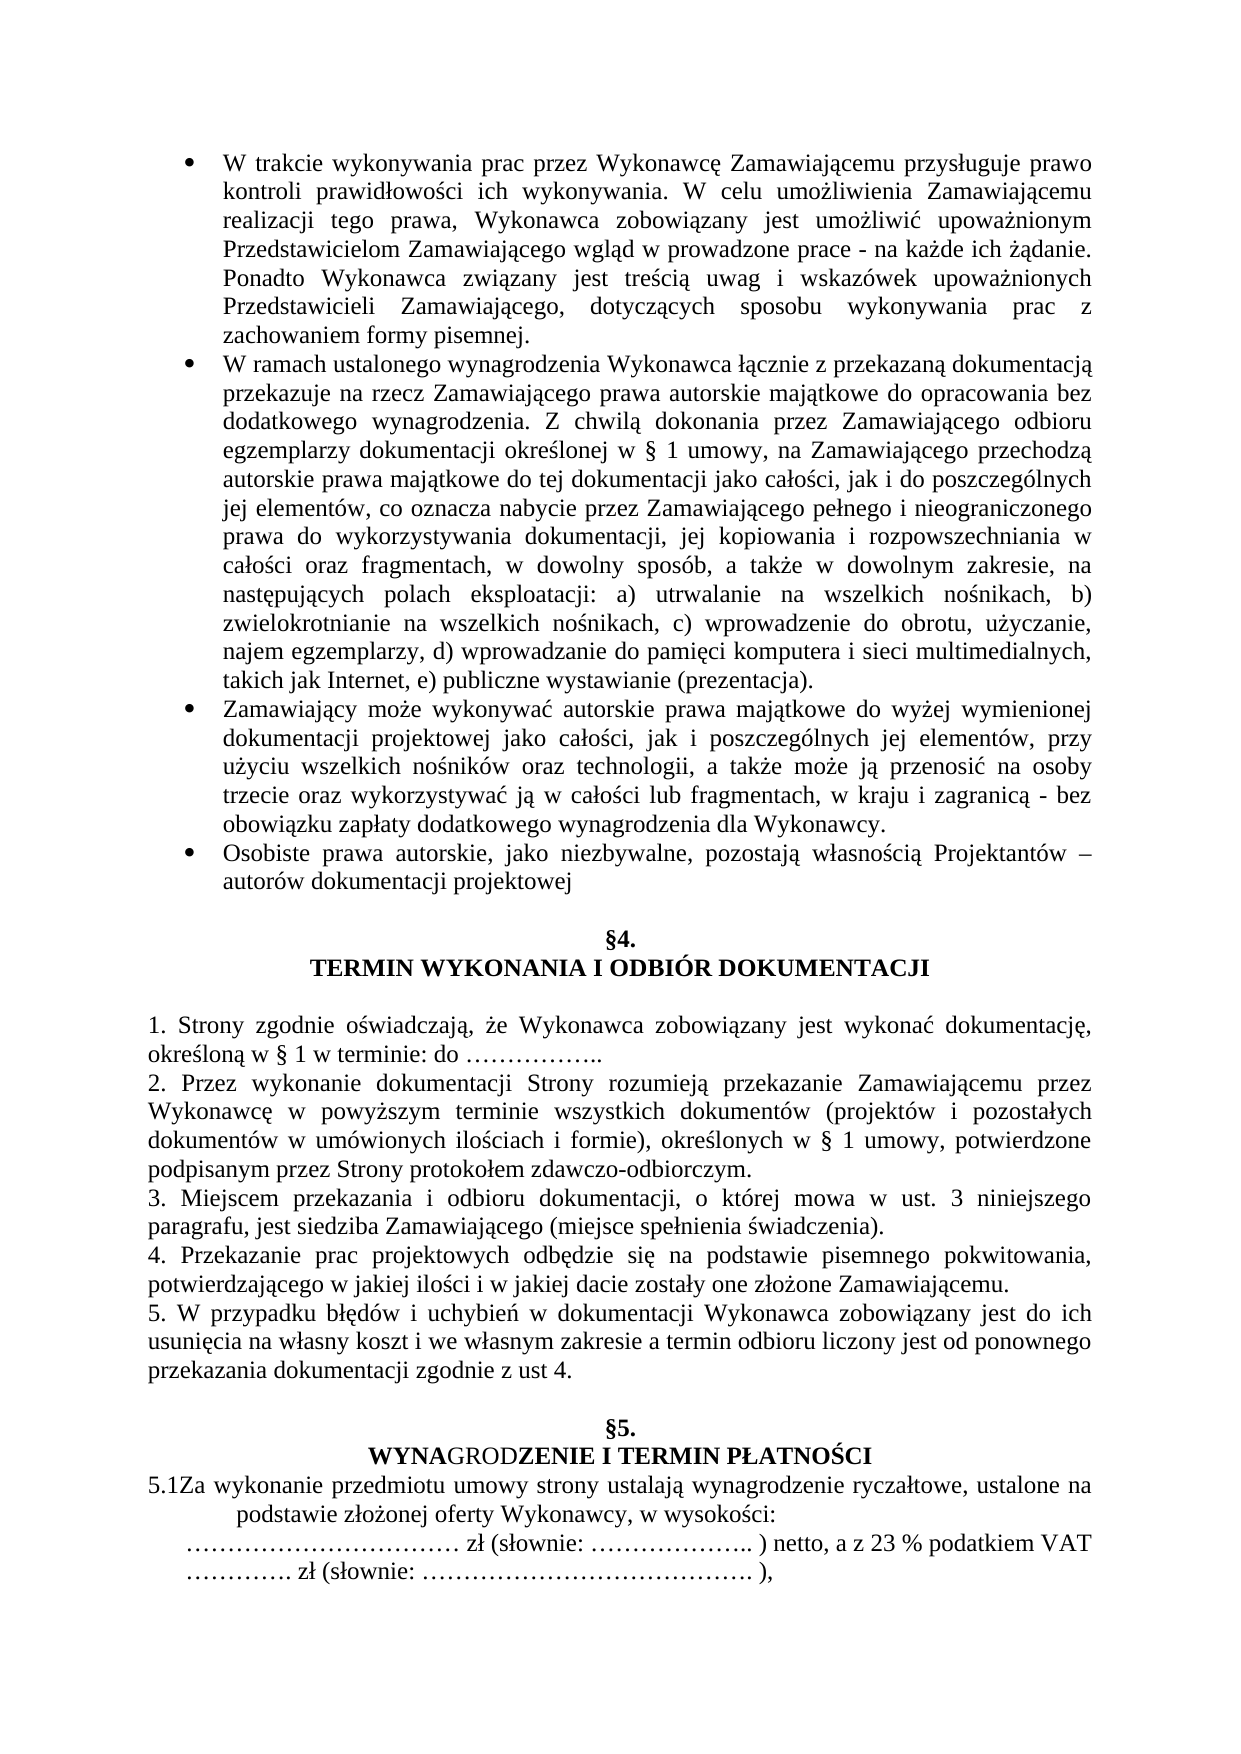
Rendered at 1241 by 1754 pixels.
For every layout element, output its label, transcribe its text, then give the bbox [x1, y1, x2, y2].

text 4. Przekazanie prac projektowych odbędzie się na podstawie pisemnego pokwitowania, potwierdzającego w jakiej ilości i w jakiej dacie zostały one złożone Zamawiającemu. [148, 1240, 1093, 1298]
list W ramach ustalonego wynagrodzenia Wykonawca łącznie z przekazaną dokumentacją przekazuje na rzecz Zamawiającego prawa autorskie majątkowe do opracowania bez dodatkowego wynagrodzenia. Z chwilą dokonania przez Zamawiającego odbioru egzemplarzy dokumentacji określonej w § 1 umowy, na Zamawiającego przechodzą autorskie prawa majątkowe do tej dokumentacji jako całości, jak i do poszczególnych jej elementów, co oznacza nabycie przez Zamawiającego pełnego i nieograniczonego prawa do wykorzystywania dokumentacji, jej kopiowania i rozpowszechniania w całości oraz fragmentach, w dowolny sposób, a także w dowolnym zakresie, na następujących polach eksploatacji: a) utrwalanie na wszelkich nośnikach, b) zwielokrotnianie na wszelkich nośnikach, c) wprowadzenie do obrotu, użyczanie, najem egzemplarzy, d) wprowadzanie do pamięci komputera i sieci multimedialnych, takich jak Internet, e) publiczne wystawianie (prezentacja). [185, 349, 1093, 694]
list Osobiste prawa autorskie, jako niezbywalne, pozostają własnością Projektantów – autorów dokumentacji projektowej [185, 838, 1093, 895]
text 1. Strony zgodnie oświadczają, że Wykonawca zobowiązany jest wykonać dokumentację, określoną w § 1 w terminie: do …………….. [148, 1010, 1093, 1068]
text 3. Miejscem przekazania i odbioru dokumentacji, o której mowa w ust. 3 niniejszego paragrafu, jest siedziba Zamawiającego (miejsce spełnienia świadczenia). [148, 1183, 1093, 1240]
text §5. [148, 1413, 1093, 1441]
text 5. W przypadku błędów i uchybień w dokumentacji Wykonawca zobowiązany jest do ich usunięcia na własny koszt i we własnym zakresie a termin odbioru liczony jest od ponownego przekazania dokumentacji zgodnie z ust 4. [148, 1298, 1093, 1384]
list Zamawiający może wykonywać autorskie prawa majątkowe do wyżej wymienionej dokumentacji projektowej jako całości, jak i poszczególnych jej elementów, przy użyciu wszelkich nośników oraz technologii, a także może ją przenosić na osoby trzecie oraz wykorzystywać ją w całości lub fragmentach, w kraju i zagranicą - bez obowiązku zapłaty dodatkowego wynagrodzenia dla Wykonawcy. [185, 694, 1093, 838]
text 5.1Za wykonanie przedmiotu umowy strony ustalają wynagrodzenie ryczałtowe, ustalone na podstawie złożonej oferty Wykonawcy, w wysokości: [148, 1470, 1093, 1528]
text TERMIN WYKONANIA I ODBIÓR DOKUMENTACJI [148, 953, 1093, 981]
list W trakcie wykonywania prac przez Wykonawcę Zamawiającemu przysługuje prawo kontroli prawidłowości ich wykonywania. W celu umożliwienia Zamawiającemu realizacji tego prawa, Wykonawca zobowiązany jest umożliwić upoważnionym Przedstawicielom Zamawiającego wgląd w prowadzone prace - na każde ich żądanie. Ponadto Wykonawca związany jest treścią uwag i wskazówek upoważnionych Przedstawicieli Zamawiającego, dotyczących sposobu wykonywania prac z zachowaniem formy pisemnej. [185, 148, 1093, 349]
text …………………………… zł (słownie: ……………….. ) netto, a z 23 % podatkiem VAT …………. zł (słownie: …………………………………. ), [185, 1528, 1093, 1585]
text 2. Przez wykonanie dokumentacji Strony rozumieją przekazanie Zamawiającemu przez Wykonawcę w powyższym terminie wszystkich dokumentów (projektów i pozostałych dokumentów w umówionych ilościach i formie), określonych w § 1 umowy, potwierdzone podpisanym przez Strony protokołem zdawczo-odbiorczym. [148, 1068, 1093, 1183]
text §4. [148, 924, 1093, 953]
text WYNAGRODZENIE I TERMIN PŁATNOŚCI [148, 1441, 1093, 1470]
